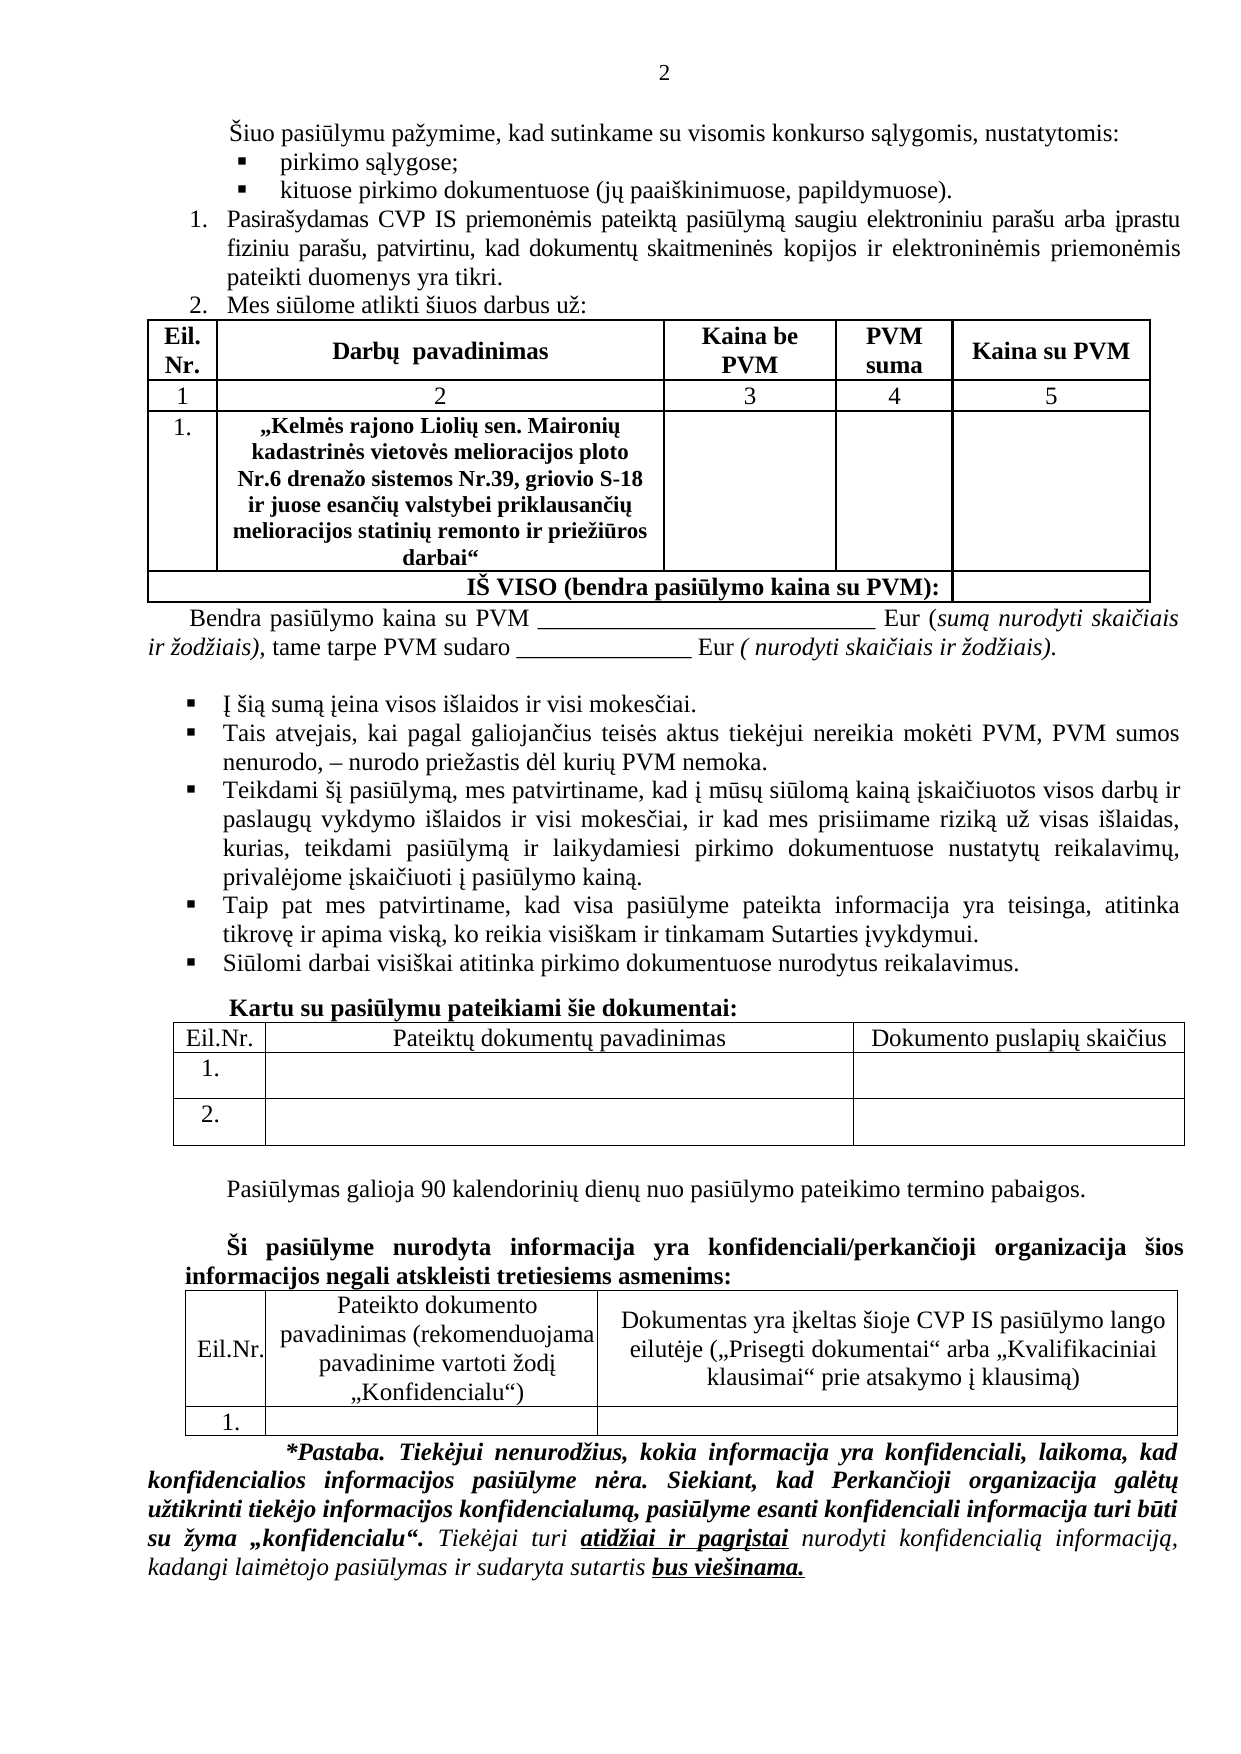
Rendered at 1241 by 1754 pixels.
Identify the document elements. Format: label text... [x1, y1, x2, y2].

table_cell [665, 412, 835, 570]
list Taip pat mes patvirtiname, kad visa pasiūlyme pateikta informacija yra teisinga, atitinka tikrovę ir apima viską, ko reikia visiškam ir tinkamam Sutarties įvykdymui. [185, 890, 1181, 948]
list Teikdami šį pasiūlymą, mes patvirtiname, kad į mūsų siūlomą kainą įskaičiuotos visos darbų ir paslaugų vykdymo išlaidos ir visi mokesčiai, ir kad mes prisiimame riziką už visas išlaidas, kurias, teikdami pasiūlymą ir laikydamiesi pirkimo dokumentuose nustatytų reikalavimų, privalėjome įskaičiuoti į pasiūlymo kainą. [185, 775, 1181, 890]
table_header Eil.Nr. [186, 1291, 265, 1406]
table_header PVM suma [837, 321, 951, 379]
table_header Dokumento puslapių skaičius [854, 1023, 1184, 1052]
table_cell 1 [149, 381, 216, 410]
table_header Eil.Nr. [174, 1023, 265, 1052]
table_header Pateikto dokumento pavadinimas (rekomenduojama pavadinime vartoti žodį „Konfidencialu“) [266, 1291, 597, 1406]
table_cell Pasiūlymas galioja 90 kalendorinių dienų nuo pasiūlymo pateikimo termino pabaigos. Ši pasiūlyme nurodyta informacija yra konfidenciali/perkančioji organizacija šios informacijos negali atskleisti tretiesiems asmenims: [174, 1146, 1184, 1437]
table_cell [266, 1407, 597, 1435]
list Į šią sumą įeina visos išlaidos ir visi mokesčiai. [185, 689, 1181, 718]
table_header Kaina be PVM [665, 321, 835, 379]
table_cell [598, 1407, 1177, 1435]
list Siūlomi darbai visiškai atitinka pirkimo dokumentuose nurodytus reikalavimus. [185, 948, 1181, 977]
table_header Eil. Nr. [149, 321, 216, 379]
table_header Kaina su PVM [954, 321, 1149, 379]
table_cell [174, 1053, 265, 1098]
text Šiuo pasiūlymu pažymime, kad sutinkame su visomis konkurso sąlygomis, nustatytomis: [148, 118, 1181, 147]
table_cell 1. [149, 412, 216, 570]
table_cell [266, 1099, 853, 1145]
list pirkimo sąlygose; [236, 147, 1181, 176]
text *Pastaba. Tiekėjui nenurodžius, kokia informacija yra konfidenciali, laikoma, kad konfidencialios informacijos pasiūlyme nėra. Siekiant, kad Perkančioji organizacija galėtų užtikrinti tiekėjo informacijos konfidencialumą, pasiūlyme esanti konfidenciali informacija turi būti su žyma „konfidencialu“. Tiekėjai turi atidžiai ir pagrįstai nurodyti konfidencialią informaciją, kadangi laimėtojo pasiūlymas ir sudaryta sutartis bus viešinama. [148, 1437, 1181, 1580]
table_header Pateiktų dokumentų pavadinimas [266, 1023, 853, 1052]
list Pasirašydamas CVP IS priemonėmis pateiktą pasiūlymą saugiu elektroniniu parašu arba įprastu fiziniu parašu, patvirtinu, kad dokumentų skaitmeninės kopijos ir elektroninėmis priemonėmis pateikti duomenys yra tikri. [189, 204, 1181, 291]
table_cell [266, 1053, 853, 1098]
table_cell [954, 412, 1149, 570]
table_cell [854, 1099, 1184, 1145]
table_header Dokumentas yra įkeltas šioje CVP IS pasiūlymo lango eilutėje („Prisegti dokumentai“ arba „Kvalifikaciniai klausimai“ prie atsakymo į klausimą) [598, 1291, 1177, 1406]
list Tais atvejais, kai pagal galiojančius teisės aktus tiekėjui nereikia mokėti PVM, PVM sumos nenurodo, – nurodo priežastis dėl kurių PVM nemoka. [185, 718, 1181, 775]
table_cell „Kelmės rajono Liolių sen. Maironių kadastrinės vietovės melioracijos ploto Nr.6 drenažo sistemos Nr.39, griovio S-18 ir juose esančių valstybei priklausančių melioracijos statinių remonto ir priežiūros darbai“ [218, 412, 663, 570]
table_cell 1. [186, 1407, 265, 1435]
list kituose pirkimo dokumentuose (jų paaiškinimuose, papildymuose). [236, 176, 1181, 204]
list Mes siūlome atlikti šiuos darbus už: [189, 291, 1181, 319]
table_cell IŠ VISO (bendra pasiūlymo kaina su PVM): [149, 572, 951, 601]
text Kartu su pasiūlymu pateikiami šie dokumentai: [148, 993, 1181, 1022]
table_cell [837, 412, 951, 570]
table_cell 4 [837, 381, 951, 410]
table_cell [174, 1099, 265, 1145]
table_cell [854, 1053, 1184, 1098]
table_cell 3 [665, 381, 835, 410]
text Bendra pasiūlymo kaina su PVM ___________________________ Eur (sumą nurodyti skaičiais ir žodžiais), tame tarpe PVM sudaro ______________ Eur ( nurodyti skaičiais ir žodžiais). [148, 603, 1181, 660]
table_header Darbų pavadinimas [218, 321, 663, 379]
table_cell [954, 572, 1149, 601]
table_cell 2 [218, 381, 663, 410]
table_cell 5 [954, 381, 1149, 410]
